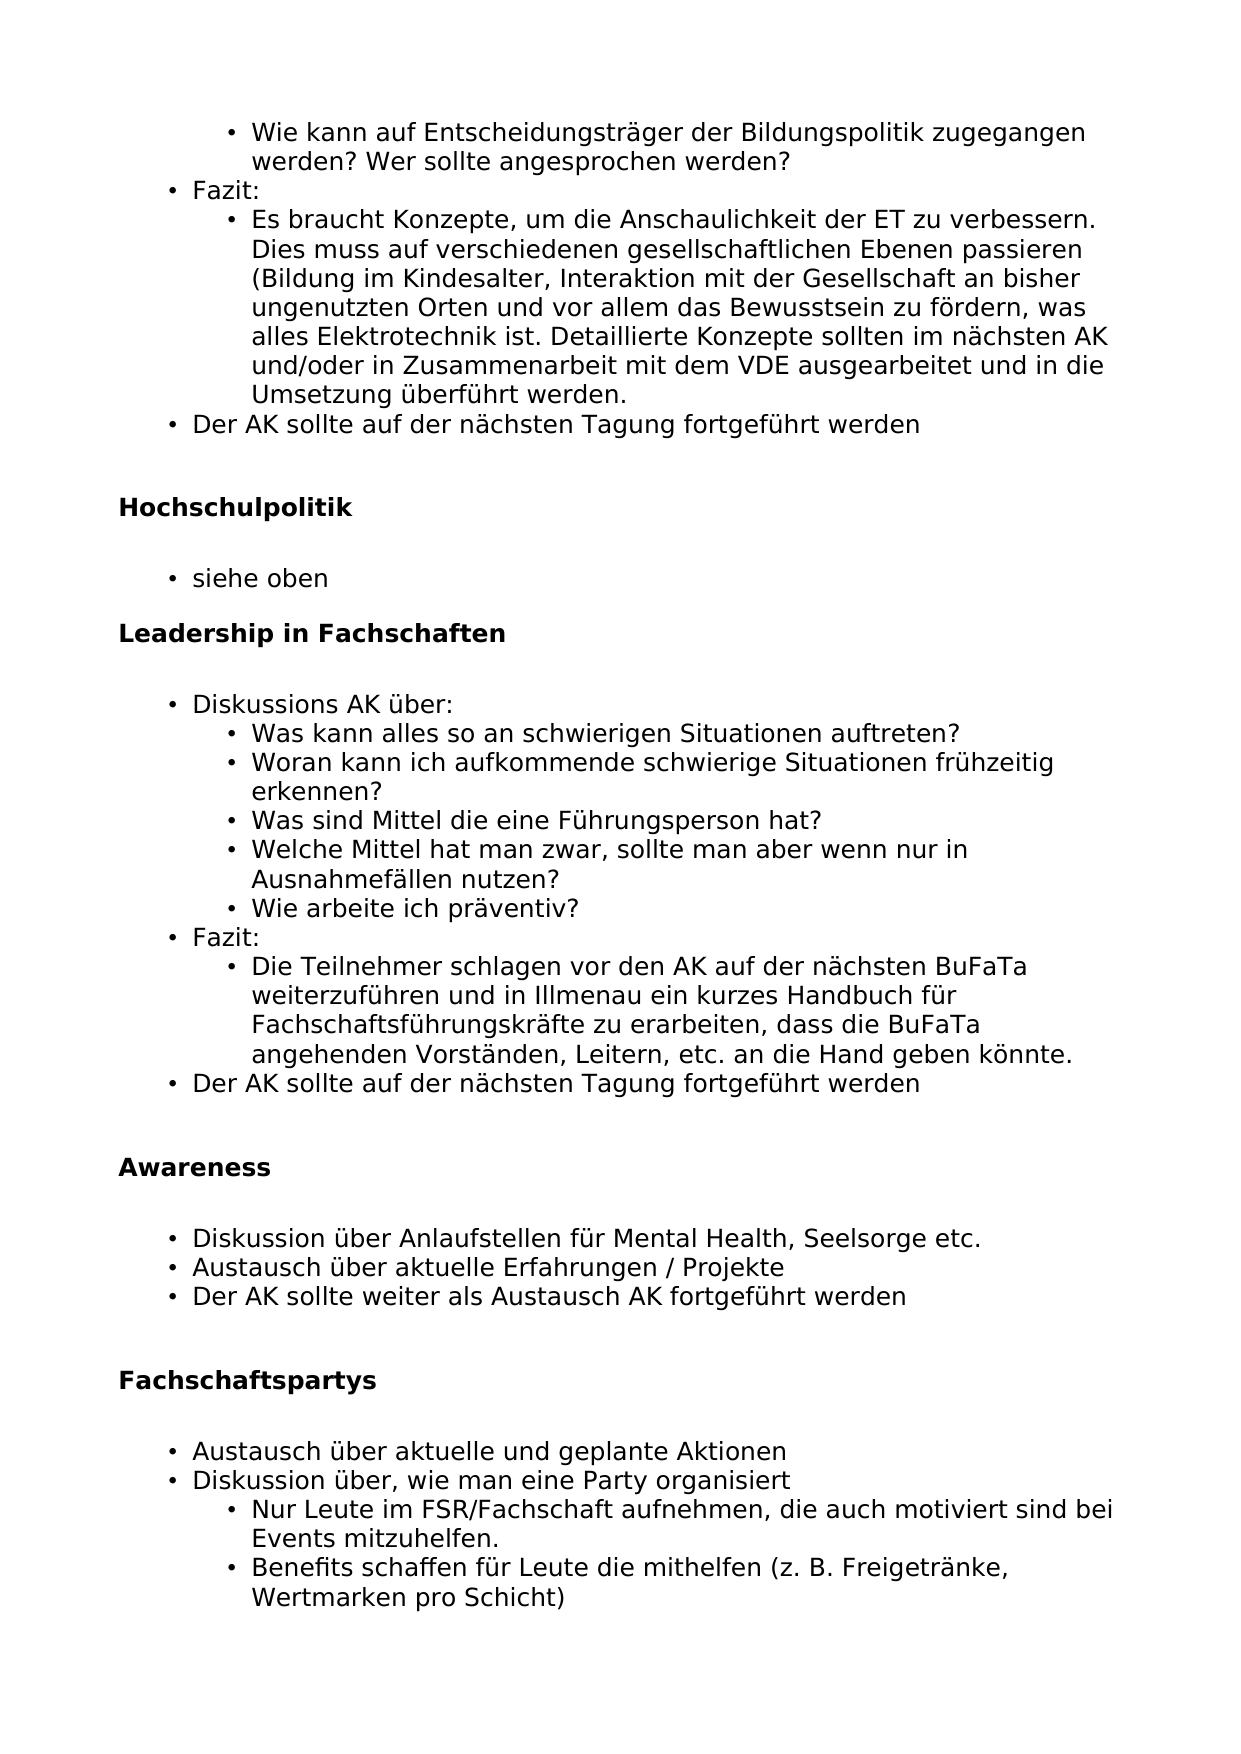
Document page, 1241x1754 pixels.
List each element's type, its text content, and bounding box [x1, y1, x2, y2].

list Was sind Mittel die eine Führungsperson hat? [236, 807, 1122, 836]
list Nur Leute im FSR/Fachschaft aufnehmen, die auch motiviert sind bei Events mitzuhelfen. [236, 1495, 1122, 1554]
list Die Teilnehmer schlagen vor den AK auf der nächsten BuFaTa weiterzuführen und in Illmenau ein kurzes Handbuch für Fachschaftsführungskräfte zu erarbeiten, dass die BuFaTa angehenden Vorständen, Leitern, etc. an die Hand geben könnte. [236, 952, 1122, 1069]
list Austausch über aktuelle Erfahrungen / Projekte [177, 1253, 1122, 1282]
list Benefits schaffen für Leute die mithelfen (z. B. Freigetränke, Wertmarken pro Schicht) [236, 1554, 1122, 1612]
list Woran kann ich aufkommende schwierige Situationen frühzeitig erkennen? [236, 748, 1122, 807]
list Welche Mittel hat man zwar, sollte man aber wenn nur in Ausnahmefällen nutzen? [236, 836, 1122, 894]
list siehe oben [177, 564, 1122, 594]
subtitle Awareness [118, 1153, 1122, 1182]
list Der AK sollte auf der nächsten Tagung fortgeführt werden [177, 1069, 1122, 1098]
list Fazit: [177, 923, 1122, 952]
list Wie kann auf Entscheidungsträger der Bildungspolitik zugegangen werden? Wer sollte angesprochen werden? [236, 118, 1122, 176]
list Diskussions AK über: [177, 690, 1122, 719]
subtitle Leadership in Fachschaften [118, 619, 1122, 648]
list Der AK sollte weiter als Austausch AK fortgeführt werden [177, 1282, 1122, 1311]
list Es braucht Konzepte, um die Anschaulichkeit der ET zu verbessern. Dies muss auf verschiedenen gesellschaftlichen Ebenen passieren (Bildung im Kindesalter, Interaktion mit der Gesellschaft an bisher ungenutzten Orten und vor allem das Bewusstsein zu fördern, was alles Elektrotechnik ist. Detaillierte Konzepte sollten im nächsten AK und/oder in Zusammenarbeit mit dem VDE ausgearbeitet und in die Umsetzung überführt werden. [236, 206, 1122, 410]
list Fazit: [177, 176, 1122, 206]
list Austausch über aktuelle und geplante Aktionen [177, 1437, 1122, 1466]
subtitle Fachschaftspartys [118, 1366, 1122, 1395]
list Diskussion über Anlaufstellen für Mental Health, Seelsorge etc. [177, 1224, 1122, 1253]
list Diskussion über, wie man eine Party organisiert [177, 1466, 1122, 1495]
subtitle Hochschulpolitik [118, 493, 1122, 523]
list Wie arbeite ich präventiv? [236, 894, 1122, 923]
list Der AK sollte auf der nächsten Tagung fortgeführt werden [177, 410, 1122, 439]
list Was kann alles so an schwierigen Situationen auftreten? [236, 719, 1122, 748]
